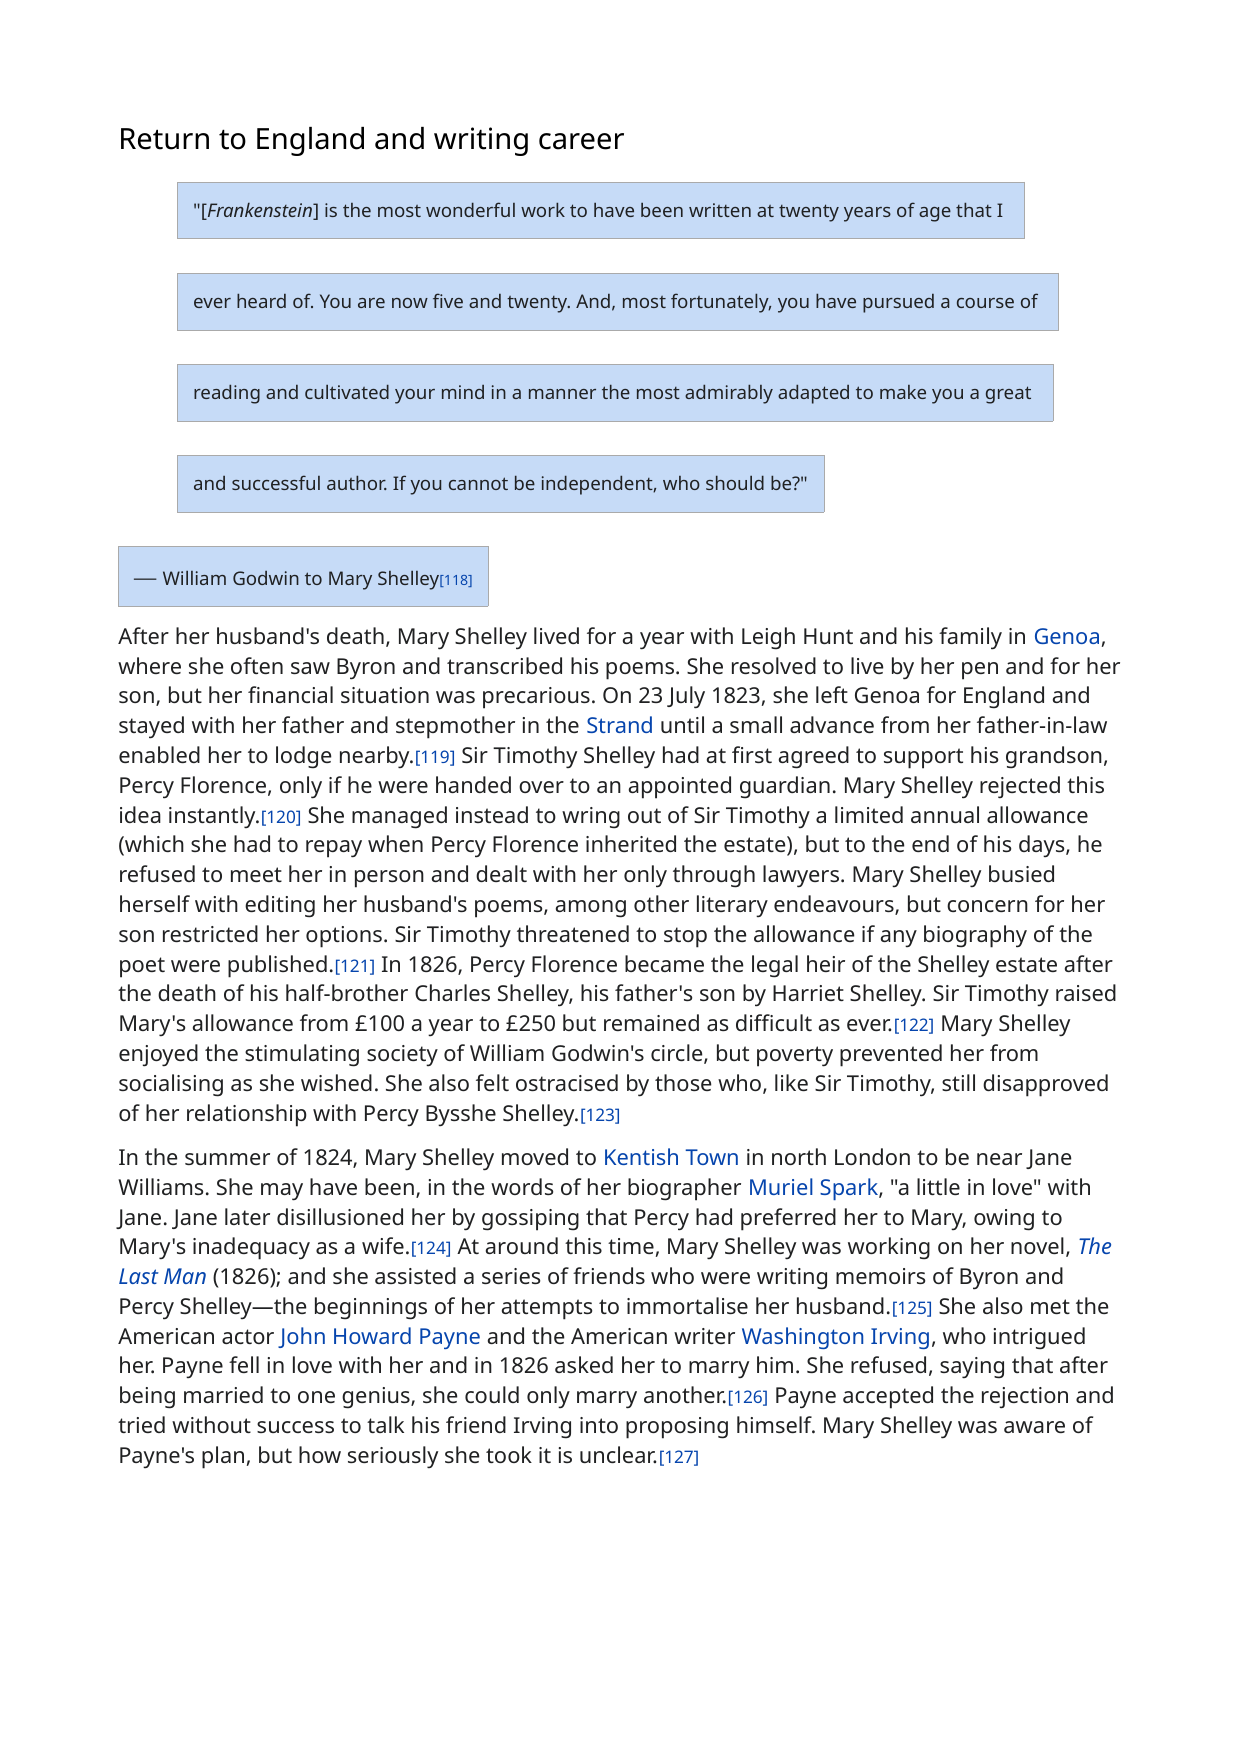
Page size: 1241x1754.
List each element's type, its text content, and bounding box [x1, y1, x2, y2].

text After her husband's death, Mary Shelley lived for a year with Leigh Hunt and his family in Genoa, where she often saw Byron and transcribed his poems. She resolved to live by her pen and for her son, but her financial situation was precarious. On 23 July 1823, she left Genoa for England and stayed with her father and stepmother in the Strand until a small advance from her father-in-law enabled her to lodge nearby.[119] Sir Timothy Shelley had at first agreed to support his grandson, Percy Florence, only if he were handed over to an appointed guardian. Mary Shelley rejected this idea instantly.[120] She managed instead to wring out of Sir Timothy a limited annual allowance (which she had to repay when Percy Florence inherited the estate), but to the end of his days, he refused to meet her in person and dealt with her only through lawyers. Mary Shelley busied herself with editing her husband's poems, among other literary endeavours, but concern for her son restricted her options. Sir Timothy threatened to stop the allowance if any biography of the poet were published.[121] In 1826, Percy Florence became the legal heir of the Shelley estate after the death of his half-brother Charles Shelley, his father's son by Harriet Shelley. Sir Timothy raised Mary's allowance from £100 a year to £250 but remained as difficult as ever.[122] Mary Shelley enjoyed the stimulating society of William Godwin's circle, but poverty prevented her from socialising as she wished. She also felt ostracised by those who, like Sir Timothy, still disapproved of her relationship with Percy Bysshe Shelley.[123] [118, 621, 1122, 1127]
text In the summer of 1824, Mary Shelley moved to Kentish Town in north London to be near Jane Williams. She may have been, in the words of her biographer Muriel Spark, "a little in love" with Jane. Jane later disillusioned her by gossiping that Percy had preferred her to Mary, owing to Mary's inadequacy as a wife.[124] At around this time, Mary Shelley was working on her novel, The Last Man (1826); and she assisted a series of friends who were writing memoirs of Byron and Percy Shelley—the beginnings of her attempts to immortalise her husband.[125] She also met the American actor John Howard Payne and the American writer Washington Irving, who intrigued her. Payne fell in love with her and in 1826 asked her to marry him. She refused, saying that after being married to one genius, she could only marry another.[126] Payne accepted the rejection and tried without success to talk his friend Irving into proposing himself. Mary Shelley was aware of Payne's plan, but how seriously she took it is unclear.[127] [118, 1142, 1122, 1470]
text [489, 546, 1122, 606]
text "[Frankenstein] is the most wonderful work to have been written at twenty years of age that I ever heard of. You are now five and twenty. And, most fortunately, you have pursued a course of reading and cultivated your mind in a manner the most admirably adapted to make you a great and successful author. If you cannot be independent, who should be?" [177, 182, 1063, 512]
text — William Godwin to Mary Shelley[118] [119, 547, 488, 606]
subtitle Return to England and writing career [118, 118, 1122, 158]
